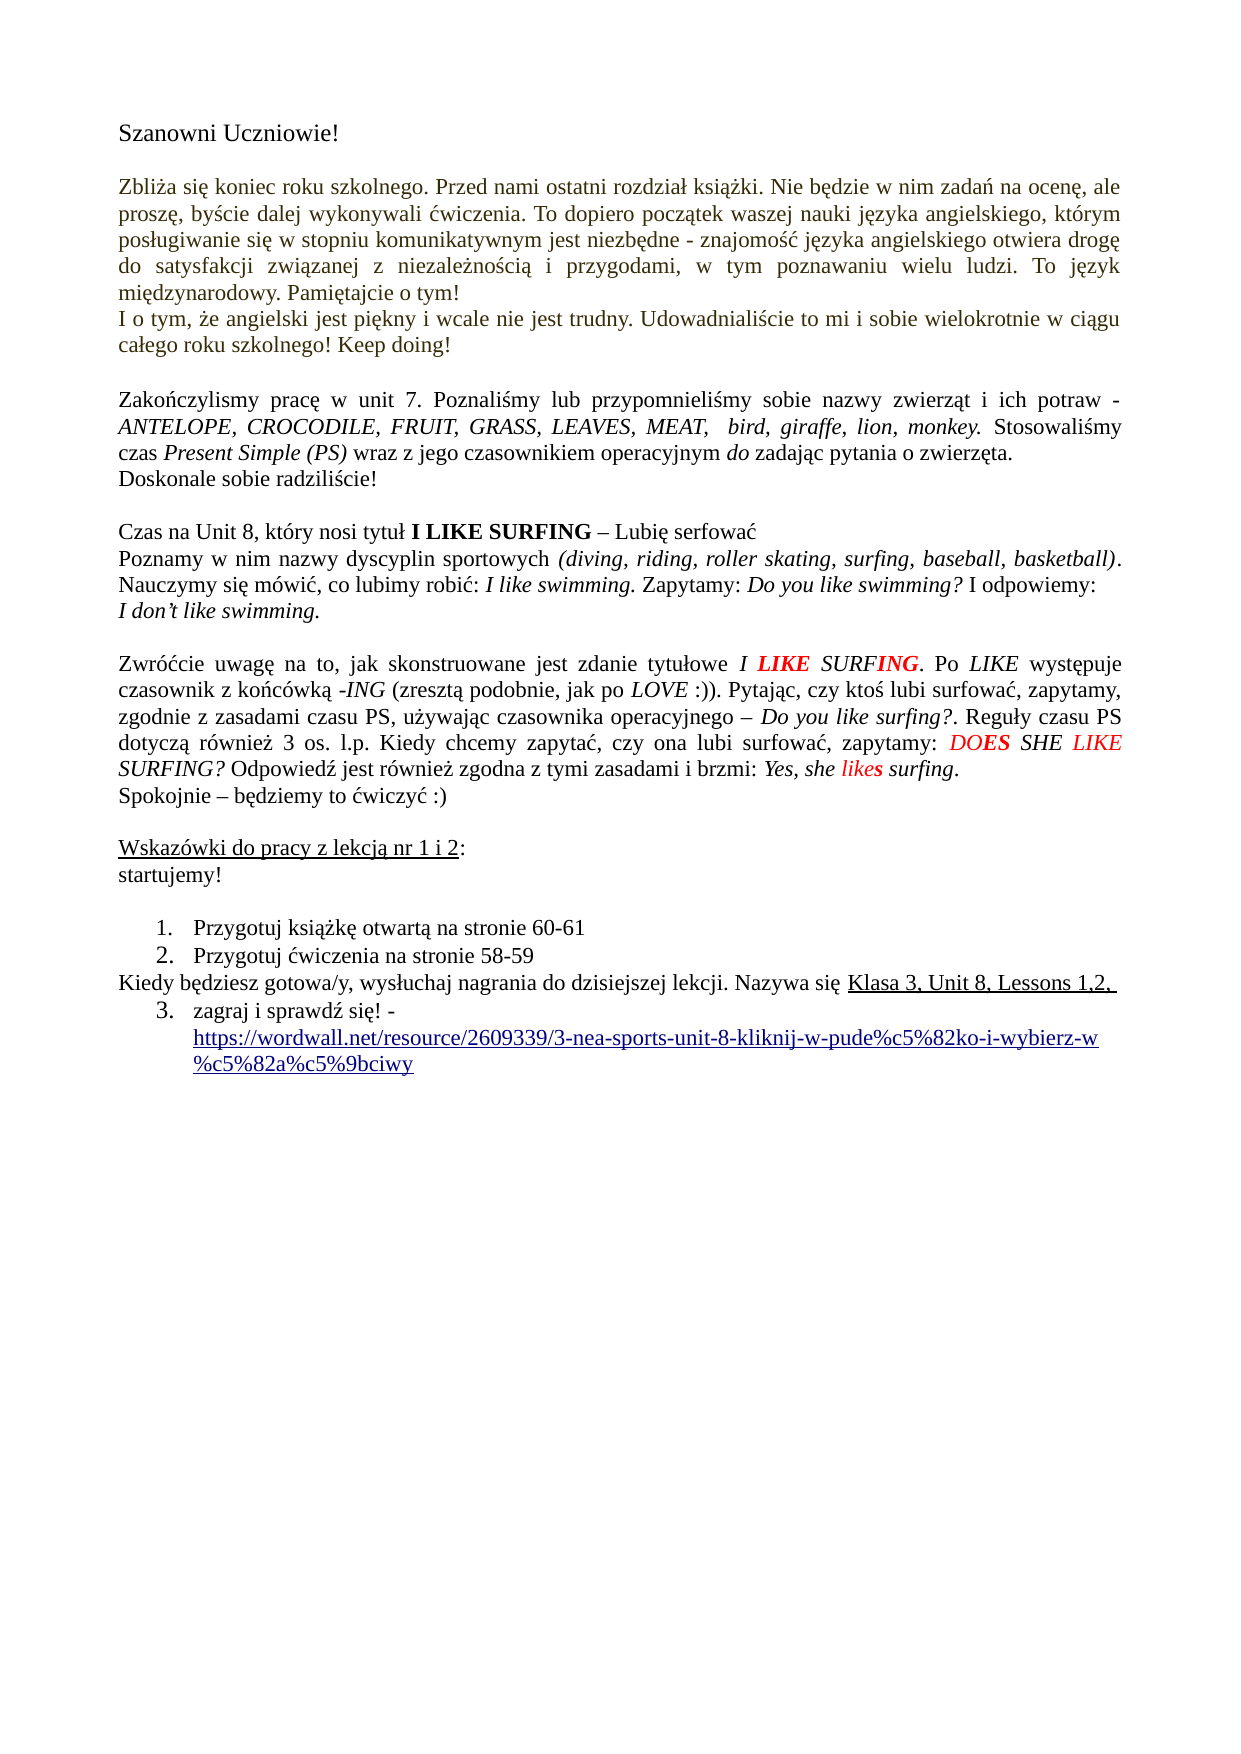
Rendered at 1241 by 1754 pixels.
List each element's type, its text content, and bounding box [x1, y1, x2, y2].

text Wskazówki do pracy z lekcją nr 1 i 2: [118, 834, 1122, 861]
list https://wordwall.net/resource/2609339/3-nea-sports-unit-8-kliknij-w-pude%c5%82ko-i-wybierz-w%c5%82a%c5%9bciwy [156, 1024, 1122, 1076]
text Zwróćcie uwagę na to, jak skonstruowane jest zdanie tytułowe I LIKE SURFING. Po LIKE występuje czasownik z końcówką -ING (zresztą podobnie, jak po LOVE :)). Pytając, czy ktoś lubi surfować, zapytamy, zgodnie z zasadami czasu PS, używając czasownika operacyjnego – Do you like surfing?. Reguły czasu PS dotyczą również 3 os. l.p. Kiedy chcemy zapytać, czy ona lubi surfować, zapytamy: DOES SHE LIKE SURFING? Odpowiedź jest również zgodna z tymi zasadami i brzmi: Yes, she likes surfing. [118, 650, 1122, 782]
text Poznamy w nim nazwy dyscyplin sportowych (diving, riding, roller skating, surfing, baseball, basketball). Nauczymy się mówić, co lubimy robić: I like swimming. Zapytamy: Do you like swimming? I odpowiemy: [118, 544, 1122, 597]
text Spokojnie – będziemy to ćwiczyć :) [118, 782, 1122, 808]
list Przygotuj ćwiczenia na stronie 58-59 [156, 940, 1122, 969]
text I don’t like swimming. [118, 597, 1122, 624]
text startujemy! [118, 861, 1122, 887]
list zagraj i sprawdź się! - [156, 995, 1122, 1024]
list Przygotuj książkę otwartą na stronie 60-61 [156, 913, 1122, 940]
text Szanowni Uczniowie! [118, 118, 1122, 147]
text I o tym, że angielski jest piękny i wcale nie jest trudny. Udowadnialiście to mi i sobie wielokrotnie w ciągu całego roku szkolnego! Keep doing! [118, 305, 1122, 358]
text Czas na Unit 8, który nosi tytuł I LIKE SURFING – Lubię serfować [118, 518, 1122, 544]
text Zbliża się koniec roku szkolnego. Przed nami ostatni rozdział książki. Nie będzie w nim zadań na ocenę, ale proszę, byście dalej wykonywali ćwiczenia. To dopiero początek waszej nauki języka angielskiego, którym posługiwanie się w stopniu komunikatywnym jest niezbędne - znajomość języka angielskiego otwiera drogę do satysfakcji związanej z niezależnością i przygodami, w tym poznawaniu wielu ludzi. To język międzynarodowy. Pamiętajcie o tym! [118, 173, 1122, 305]
text Doskonale sobie radziliście! [118, 466, 1122, 492]
text Zakończylismy pracę w unit 7. Poznaliśmy lub przypomnieliśmy sobie nazwy zwierząt i ich potraw - ANTELOPE, CROCODILE, FRUIT, GRASS, LEAVES, MEAT, bird, giraffe, lion, monkey. Stosowaliśmy czas Present Simple (PS) wraz z jego czasownikiem operacyjnym do zadając pytania o zwierzęta. [118, 386, 1122, 466]
text Kiedy będziesz gotowa/y, wysłuchaj nagrania do dzisiejszej lekcji. Nazywa się Klasa 3, Unit 8, Lessons 1,2, [118, 969, 1122, 995]
